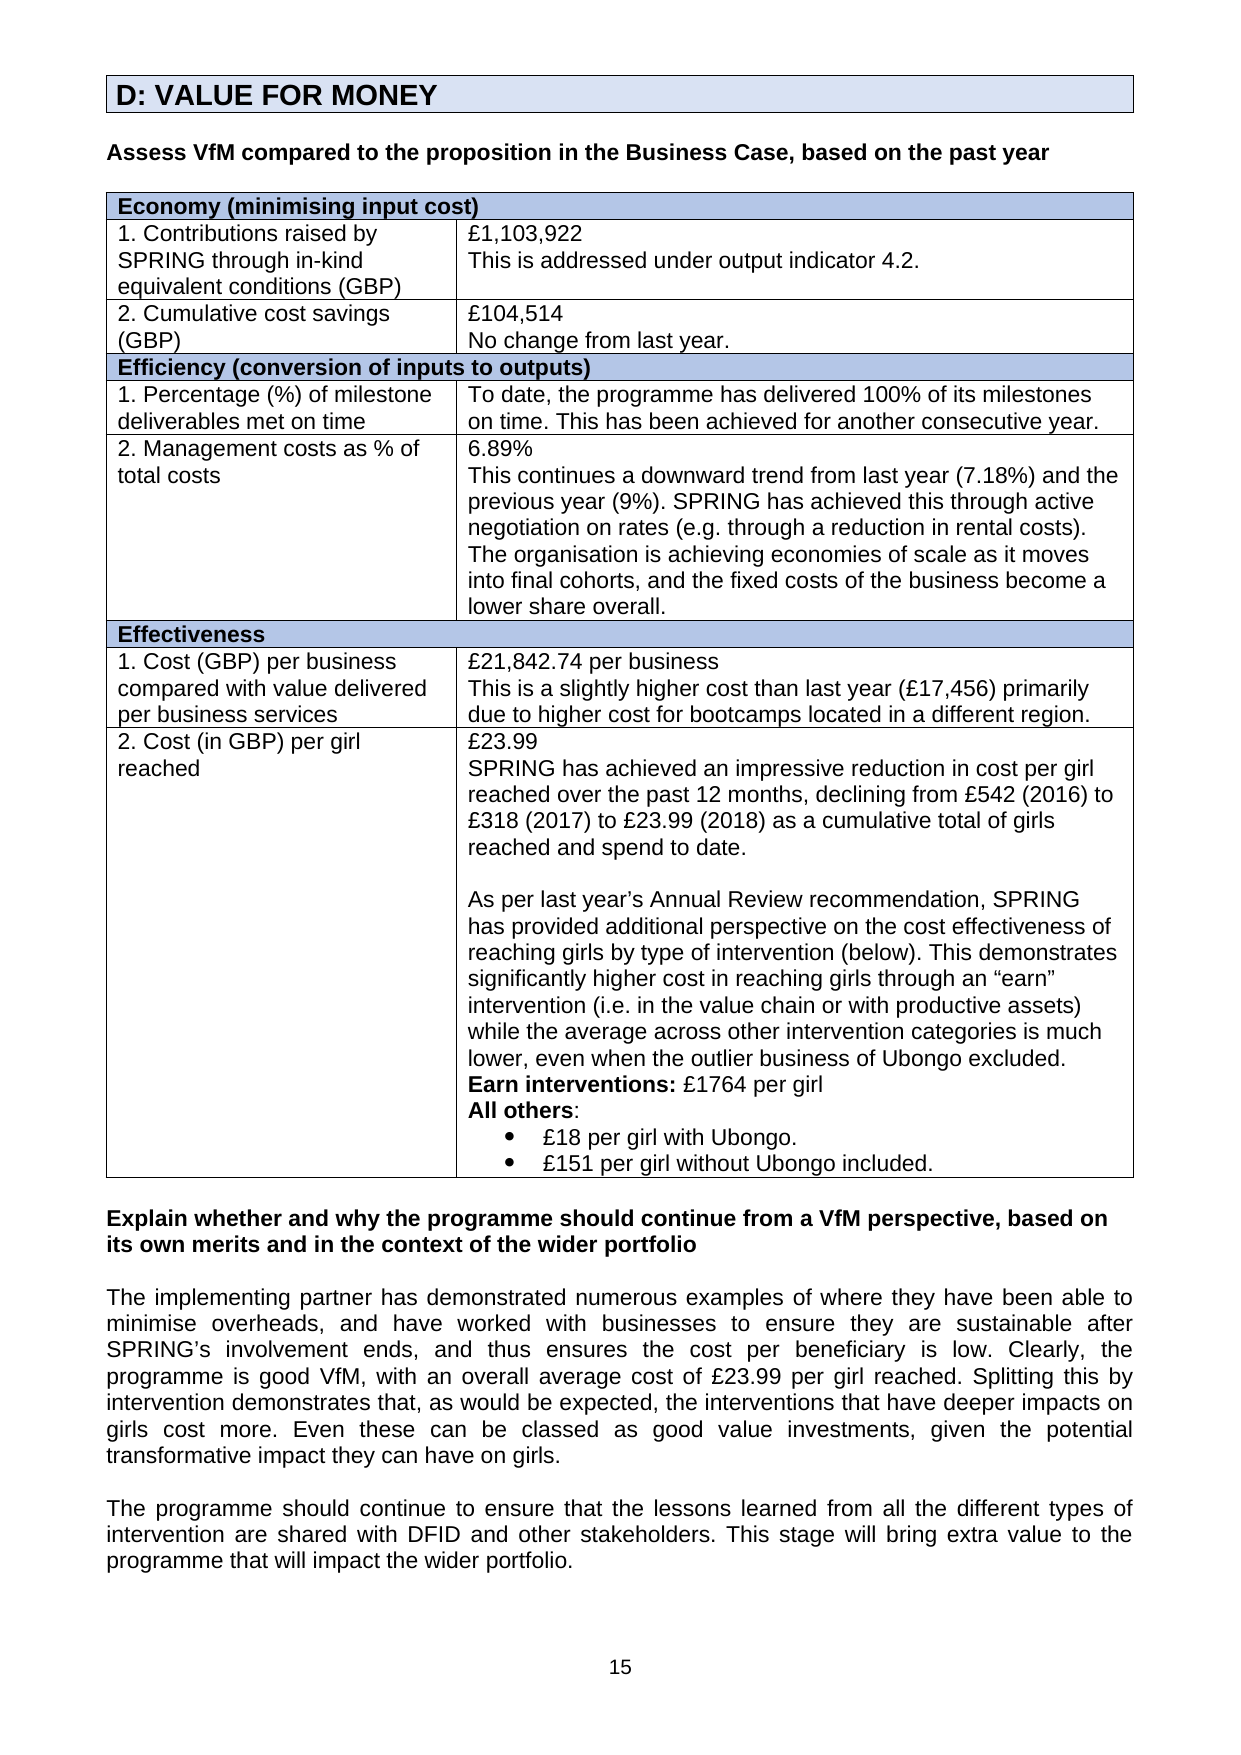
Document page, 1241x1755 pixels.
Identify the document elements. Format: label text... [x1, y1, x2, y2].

table_cell 1. Contributions raised by SPRING through in-kind equivalent conditions (GBP) [107, 220, 456, 299]
subtitle D: VALUE FOR MONEY [107, 76, 1133, 112]
table_cell 2. Cumulative cost savings (GBP) [107, 300, 456, 353]
table_cell Efficiency (conversion of inputs to outputs) [107, 354, 1133, 380]
table_cell £23.99 SPRING has achieved an impressive reduction in cost per girl reached over the past 12 months, declining from £542 (2016) to £318 (2017) to £23.99 (2018) as a cumulative total of girls reached and spend to date. As per last year’s Annual Review recommendation, SPRING has provided additional perspective on the cost effectiveness of reaching girls by type of intervention (below). This demonstrates significantly higher cost in reaching girls through an “earn” intervention (i.e. in the value chain or with productive assets) while the average across other intervention categories is much lower, even when the outlier business of Ubongo excluded. Earn interventions: £1764 per girl All others: £18 per girl with Ubongo. £151 per girl without Ubongo included. [457, 728, 1133, 1177]
table_cell 2. Cost (in GBP) per girl reached [107, 728, 456, 1177]
table_cell Effectiveness [107, 621, 1133, 647]
table_cell £1,103,922 This is addressed under output indicator 4.2. [457, 220, 1133, 299]
text Explain whether and why the programme should continue from a VfM perspective, based on its own merits and in the context of the wider portfolio [106, 1205, 1134, 1257]
table_cell To date, the programme has delivered 100% of its milestones on time. This has been achieved for another consecutive year. [457, 381, 1133, 434]
text The programme should continue to ensure that the lessons learned from all the different types of intervention are shared with DFID and other stakeholders. This stage will bring extra value to the programme that will impact the wider portfolio. [106, 1494, 1134, 1574]
table_cell 1. Cost (GBP) per business compared with value delivered per business services [107, 648, 456, 727]
table_cell 2. Management costs as % of total costs [107, 435, 456, 620]
text The implementing partner has demonstrated numerous examples of where they have been able to minimise overheads, and have worked with businesses to ensure they are sustainable after SPRING’s involvement ends, and thus ensures the cost per beneficiary is low. Clearly, the programme is good VfM, with an overall average cost of £23.99 per girl reached. Splitting this by intervention demonstrates that, as would be expected, the interventions that have deeper impacts on girls cost more. Even these can be classed as good value investments, given the potential transformative impact they can have on girls. [106, 1284, 1134, 1468]
table_cell £104,514 No change from last year. [457, 300, 1133, 353]
table_header Economy (minimising input cost) [107, 193, 1133, 219]
table_cell £21,842.74 per business This is a slightly higher cost than last year (£17,456) primarily due to higher cost for bootcamps located in a different region. [457, 648, 1133, 727]
table_cell 1. Percentage (%) of milestone deliverables met on time [107, 381, 456, 434]
text Assess VfM compared to the proposition in the Business Case, based on the past year [106, 139, 1134, 165]
table_cell 6.89% This continues a downward trend from last year (7.18%) and the previous year (9%). SPRING has achieved this through active negotiation on rates (e.g. through a reduction in rental costs). The organisation is achieving economies of scale as it moves into final cohorts, and the fixed costs of the business become a lower share overall. [457, 435, 1133, 620]
